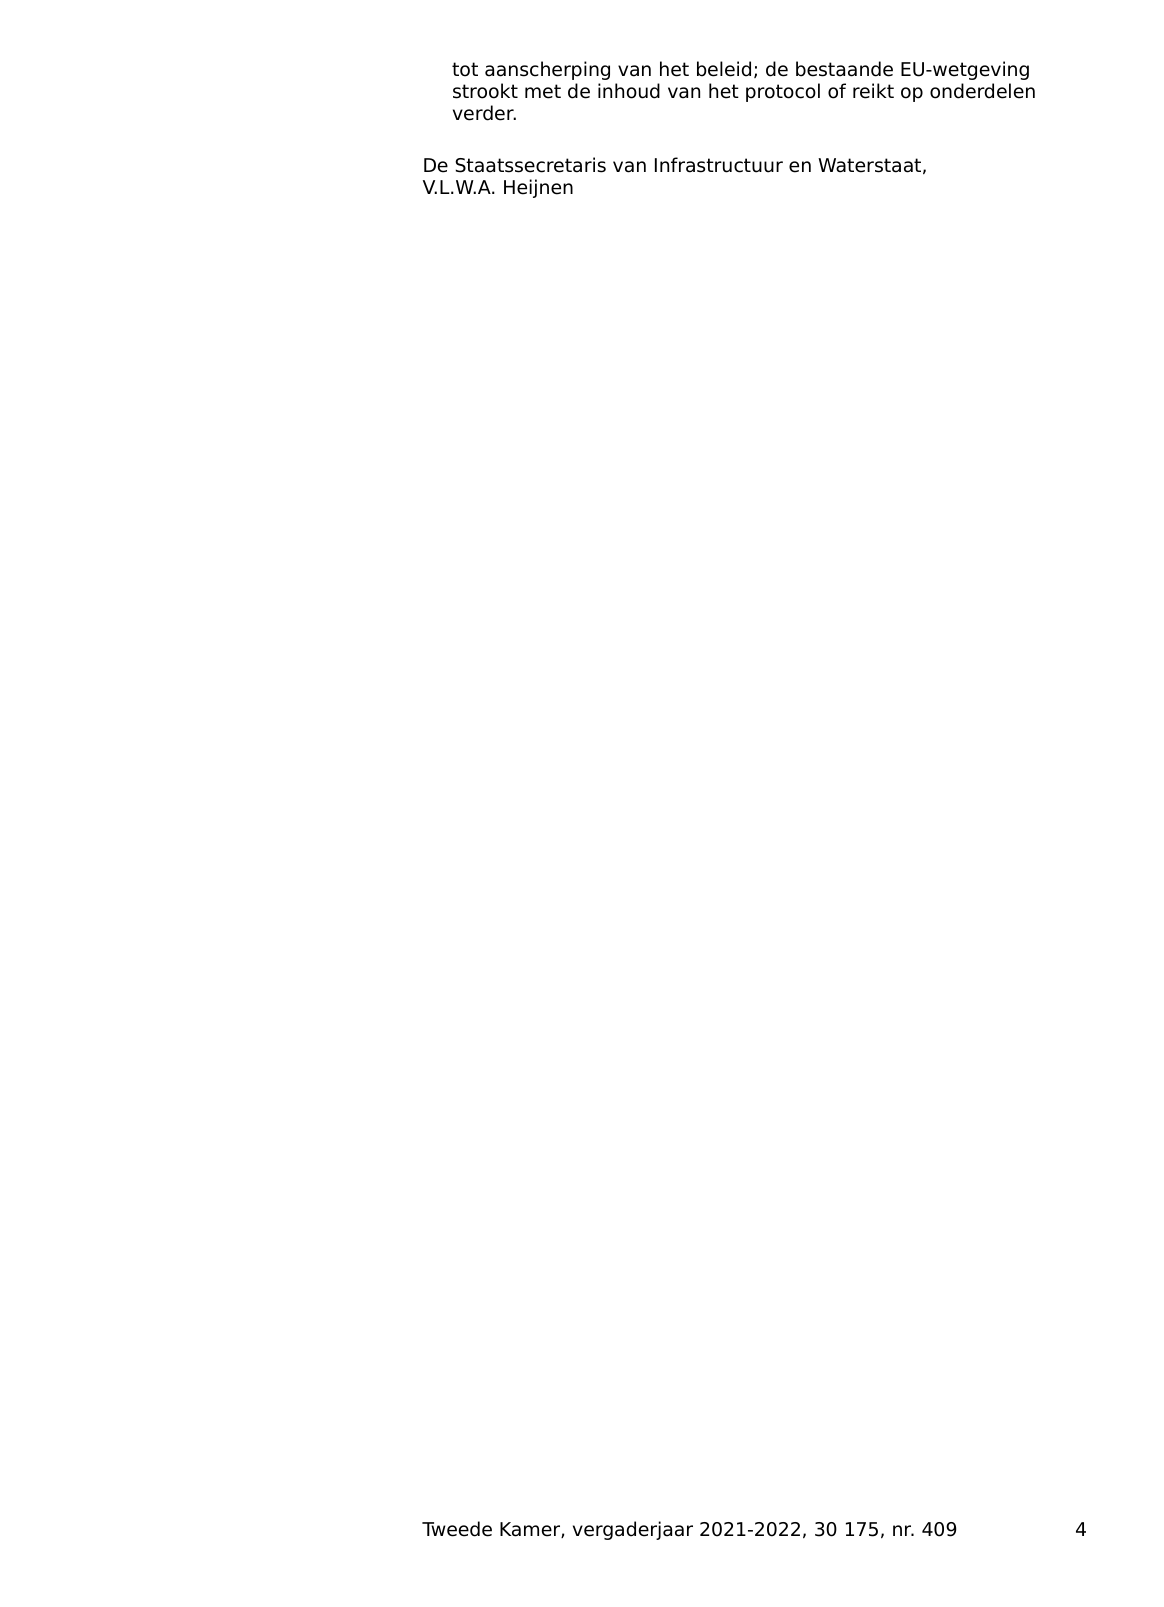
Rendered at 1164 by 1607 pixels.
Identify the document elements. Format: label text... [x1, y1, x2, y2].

text tot aanscherping van het beleid; de bestaande EU-wetgeving strookt met de inhoud van het protocol of reikt op onderdelen verder. [422, 59, 1087, 125]
text De Staatssecretaris van Infrastructuur en Waterstaat, V.L.W.A. Heijnen [422, 155, 1087, 199]
